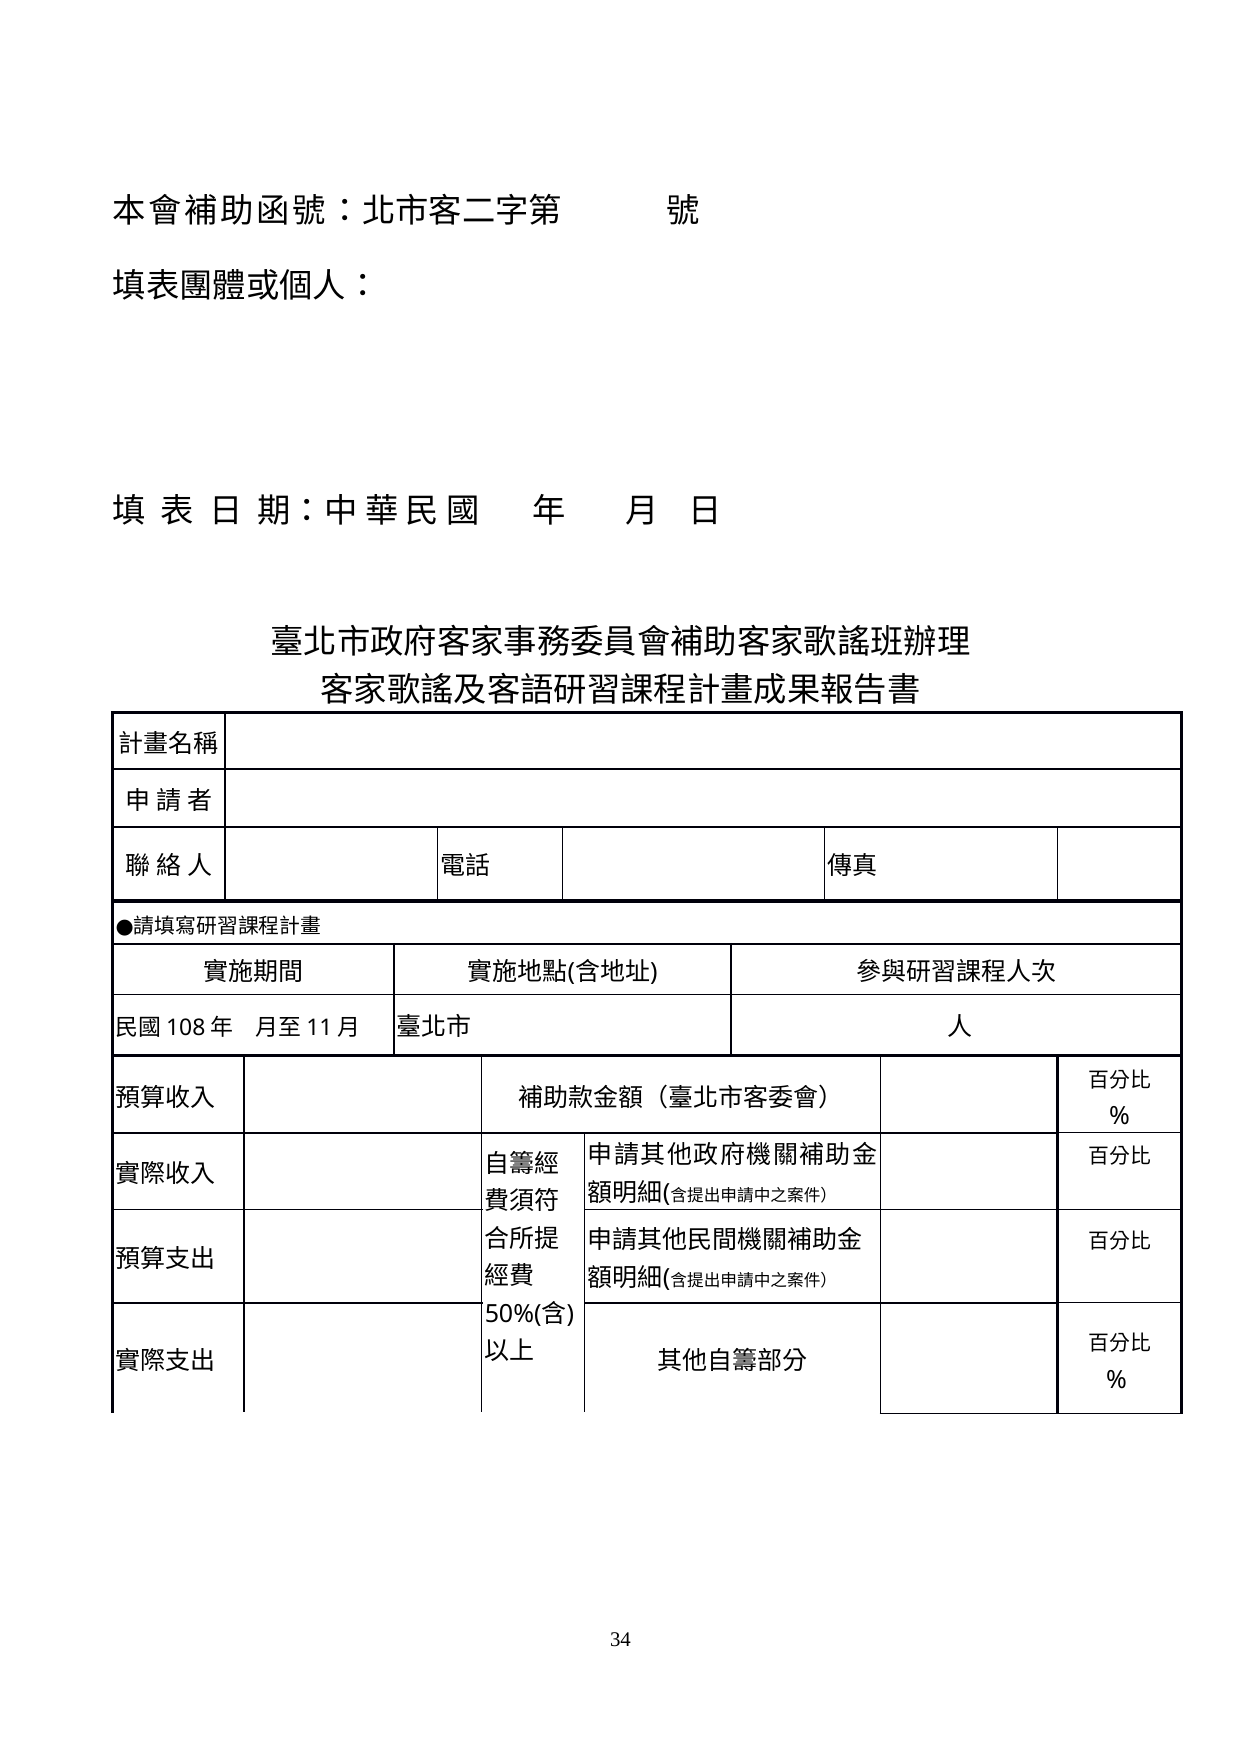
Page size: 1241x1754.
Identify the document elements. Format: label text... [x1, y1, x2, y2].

table_cell [244, 1304, 482, 1413]
table_cell [881, 1134, 1056, 1209]
text 本會補助函號：北市客二字第 號 [112, 164, 1128, 239]
table_cell 自籌經費須符合所提經費50%(含)以上 [482, 1134, 585, 1413]
table_cell 實際收入 [114, 1134, 243, 1209]
table_cell 百分比 [1059, 1210, 1180, 1302]
table_cell 申請其他民間機關補助金額明細(含提出申請中之案件） [585, 1210, 880, 1302]
text 客家歌謠及客語研習課程計畫成果報告書 [112, 663, 1128, 711]
text 填表團體或個人： [112, 239, 1128, 314]
table_cell 參與研習課程人次 [732, 945, 1180, 994]
table_cell [245, 1210, 481, 1302]
table_cell [881, 1304, 1056, 1413]
table_cell 臺北市 [395, 995, 730, 1054]
table_cell 實施地點(含地址) [395, 945, 730, 994]
text 填 表 日 期：中 華 民 國 年 月 日 [112, 464, 1128, 539]
table_cell 百分比 % [1059, 1057, 1180, 1132]
table_cell [245, 1057, 481, 1132]
table_cell 補助款金額（臺北市客委會） [482, 1057, 880, 1132]
table_cell [226, 828, 437, 899]
table_cell 其他自籌部分 [585, 1304, 880, 1413]
table_cell 實施期間 [114, 945, 393, 994]
table_cell [563, 828, 824, 899]
table_cell 電話 [438, 828, 562, 899]
table_cell [245, 1134, 481, 1209]
table_cell [1058, 828, 1180, 899]
table_cell [881, 1057, 1056, 1132]
table_cell 申請其他政府機關補助金額明細(含提出申請中之案件） [585, 1134, 880, 1209]
table_header 計畫名稱 [114, 714, 224, 768]
table_header [226, 714, 1180, 768]
table_cell 民國108年 月至11月 [114, 995, 393, 1054]
table_cell 傳真 [825, 828, 1057, 899]
table_cell 人 [732, 995, 1180, 1054]
table_cell ●請填寫研習課程計畫 [114, 903, 1180, 943]
text 臺北市政府客家事務委員會補助客家歌謠班辦理 [112, 614, 1128, 663]
table_cell 百分比 % [1059, 1303, 1180, 1413]
table_cell 申 請 者 [114, 770, 224, 826]
table_cell 聯 絡 人 [114, 828, 224, 899]
table_cell 百分比 [1059, 1133, 1180, 1209]
table_cell 預算支出 [114, 1210, 243, 1302]
table_cell [226, 770, 1180, 826]
table_cell [881, 1210, 1056, 1302]
table_cell 預算收入 [114, 1057, 243, 1132]
table_cell 實際支出 [114, 1304, 244, 1413]
